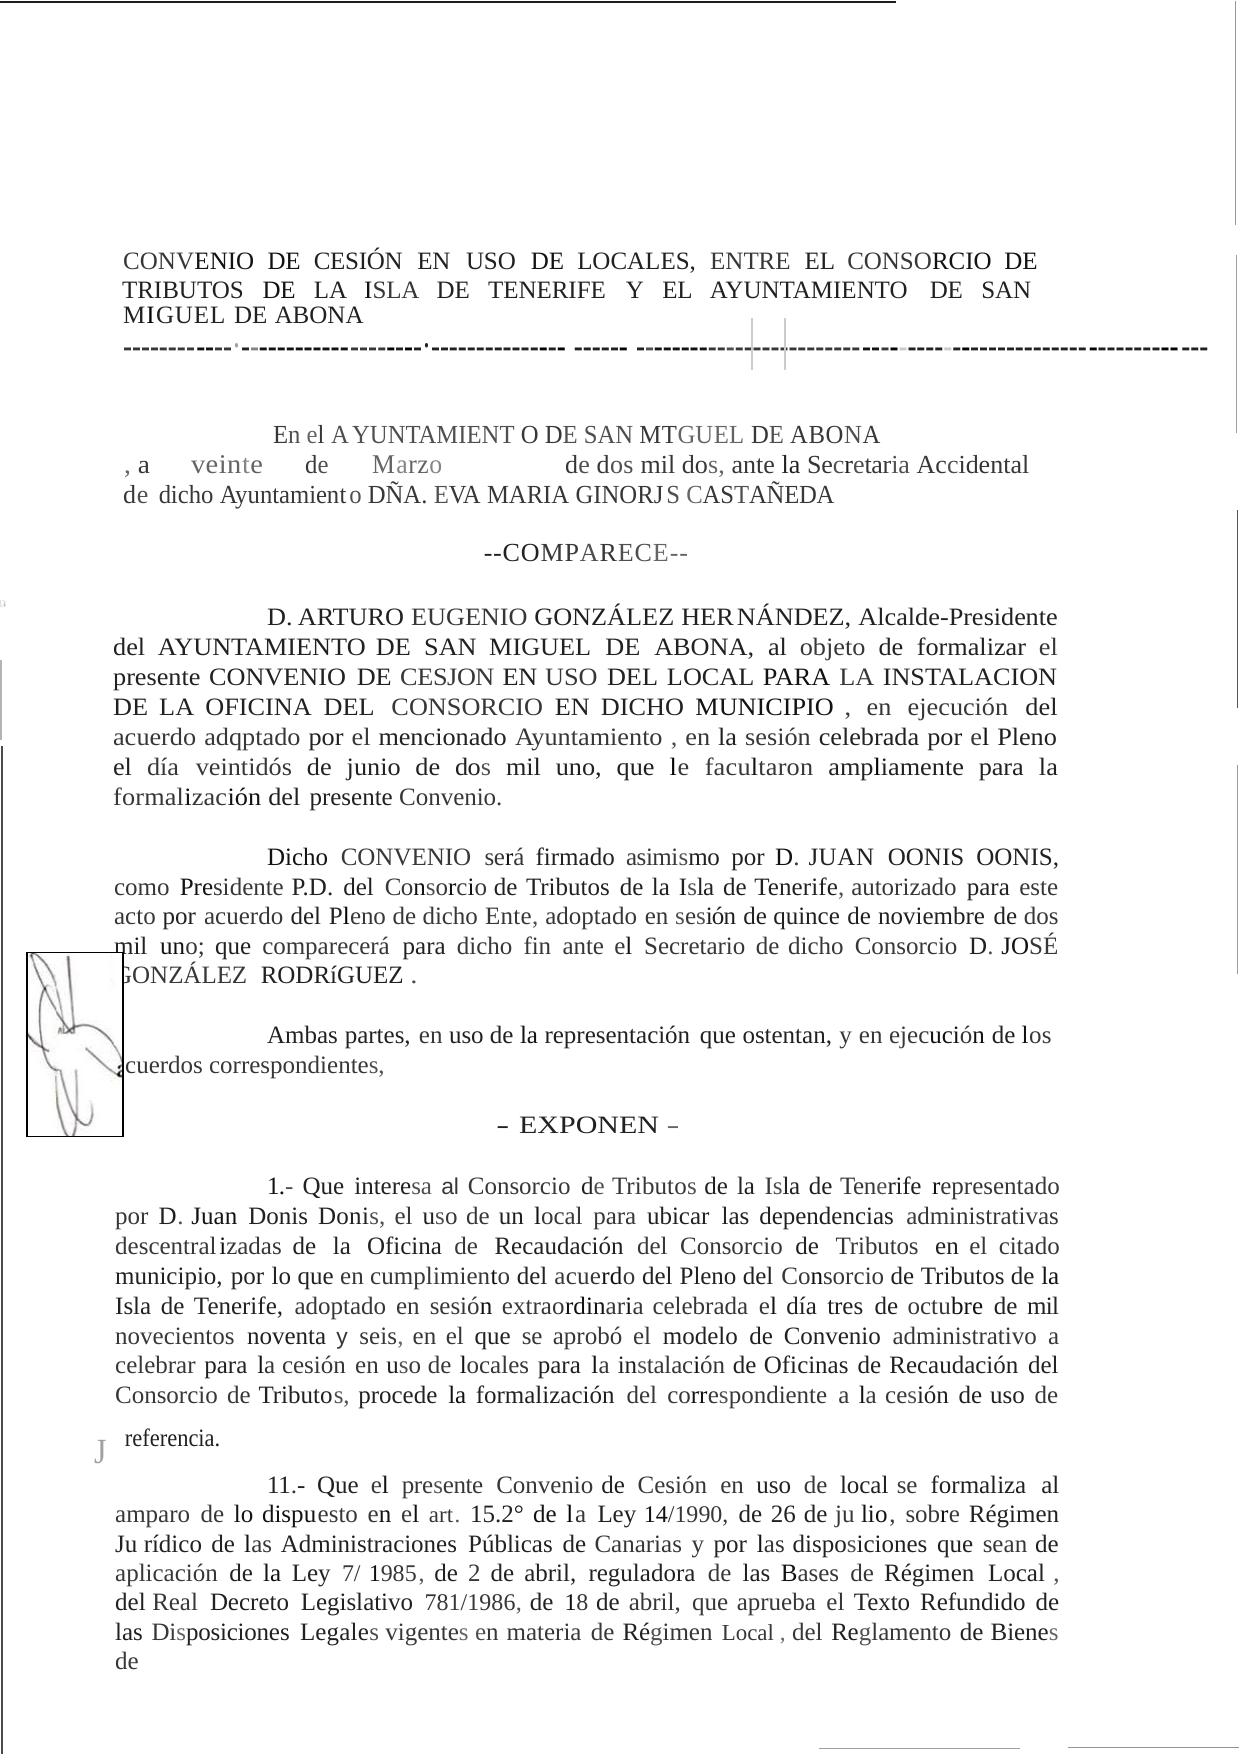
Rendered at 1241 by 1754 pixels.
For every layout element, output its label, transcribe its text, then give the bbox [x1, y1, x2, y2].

text 1.- Que interesa al Consorcio de Tributos de la Isla de Tenerife representado por D. Juan Donis Donis, el uso de un local para ubicar las dependencias administrativas descentralizadas de la Oficina de Recaudación del Consorcio de Tributos en el citado municipio, por lo que en cumplimiento del acuerdo del Pleno del Consorcio de Tributos de la Isla de Tenerife, adoptado en sesión extraordinaria celebrada el día tres de octubre de mil novecientos noventa y seis, en el que se aprobó el modelo de Convenio administrativo a celebrar para la cesión en uso de locales para la instalación de Oficinas de Recaudación del Consorcio de Tributos, procede la formalización del correspondiente a la cesión de uso de [115, 1171, 1059, 1409]
text - EXPONEN - [438, 1110, 738, 1139]
text , a veinte de Marzo de dos mil dos, ante la Secretaria Accidental de dicho Ayuntamiento DÑA. EVA MARIA GINORJS CASTAÑEDA [123, 449, 1048, 509]
text D. ARTURO EUGENIO GONZÁLEZ HERNÁNDEZ, Alcalde-Presidente del AYUNTAMIENTO DE SAN MIGUEL DE ABONA, al objeto de formalizar el presente CONVENIO DE CESJON EN USO DEL LOCAL PARA LA INSTALACION DE LA OFICINA DEL CONSORCIO EN DICHO MUNICIPIO , en ejecución del acuerdo adqptado por el mencionado Ayuntamiento , en la sesión celebrada por el Pleno el día veintidós de junio de dos mil uno, que le facultaron ampliamente para la formalización del presente Convenio. [113, 602, 1058, 811]
text ------------·--------------------·------------------------------------------------------------------------------------ [786, 328, 1236, 367]
picture [28, 953, 122, 1136]
text Dicho CONVENIO será firmado asimismo por D. JUAN OONIS OONIS, como Presidente P.D. del Consorcio de Tributos de la Isla de Tenerife, autorizado para este acto por acuerdo del Pleno de dicho Ente, adoptado en sesión de quince de noviembre de dos mil uno; que comparecerá para dicho fin ante el Secretario de dicho Consorcio D. JOSÉ GONZÁLEZ RODRíGUEZ . [114, 842, 1059, 989]
picture [0, 600, 6, 607]
text ------------·--------------------·------------------------------------------------------------------------------------ [123, 328, 751, 367]
text En el AYUNTAMIENT O DE SAN MTGUEL DE ABONA [273, 420, 1240, 449]
text MIGUEL DE ABONA [123, 306, 1236, 328]
text CONVENIO DE CESIÓN EN USO DE LOCALES, ENTRE EL CONSORCIO DE TRIBUTOS DE LA ISLA DE TENERIFE Y EL AYUNTAMIENTO DE SAN [122, 246, 1128, 304]
text Ambas partes, en uso de la representación que ostentan, y en ejecución de los cuerdos correspondientes, [125, 1020, 1128, 1079]
text 11.- Que el presente Convenio de Cesión en uso de local se formaliza al amparo de lo dispuesto en el art. 15.2° de la Ley 14/1990, de 26 de ju lio, sobre Régimen Ju rídico de las Administraciones Públicas de Canarias y por las disposiciones que sean de aplicación de la Ley 7/ 1985, de 2 de abril, reguladora de las Bases de Régimen Local , del Real Decreto Legislativo 781/1986, de 18 de abril, que aprueba el Texto Refundido de las Disposiciones Legales vigentes en materia de Régimen Local , del Reglamento de Bienes de [115, 1470, 1059, 1675]
text J referencia. [94, 1410, 1240, 1456]
text --COMPARECE-- [433, 537, 738, 567]
